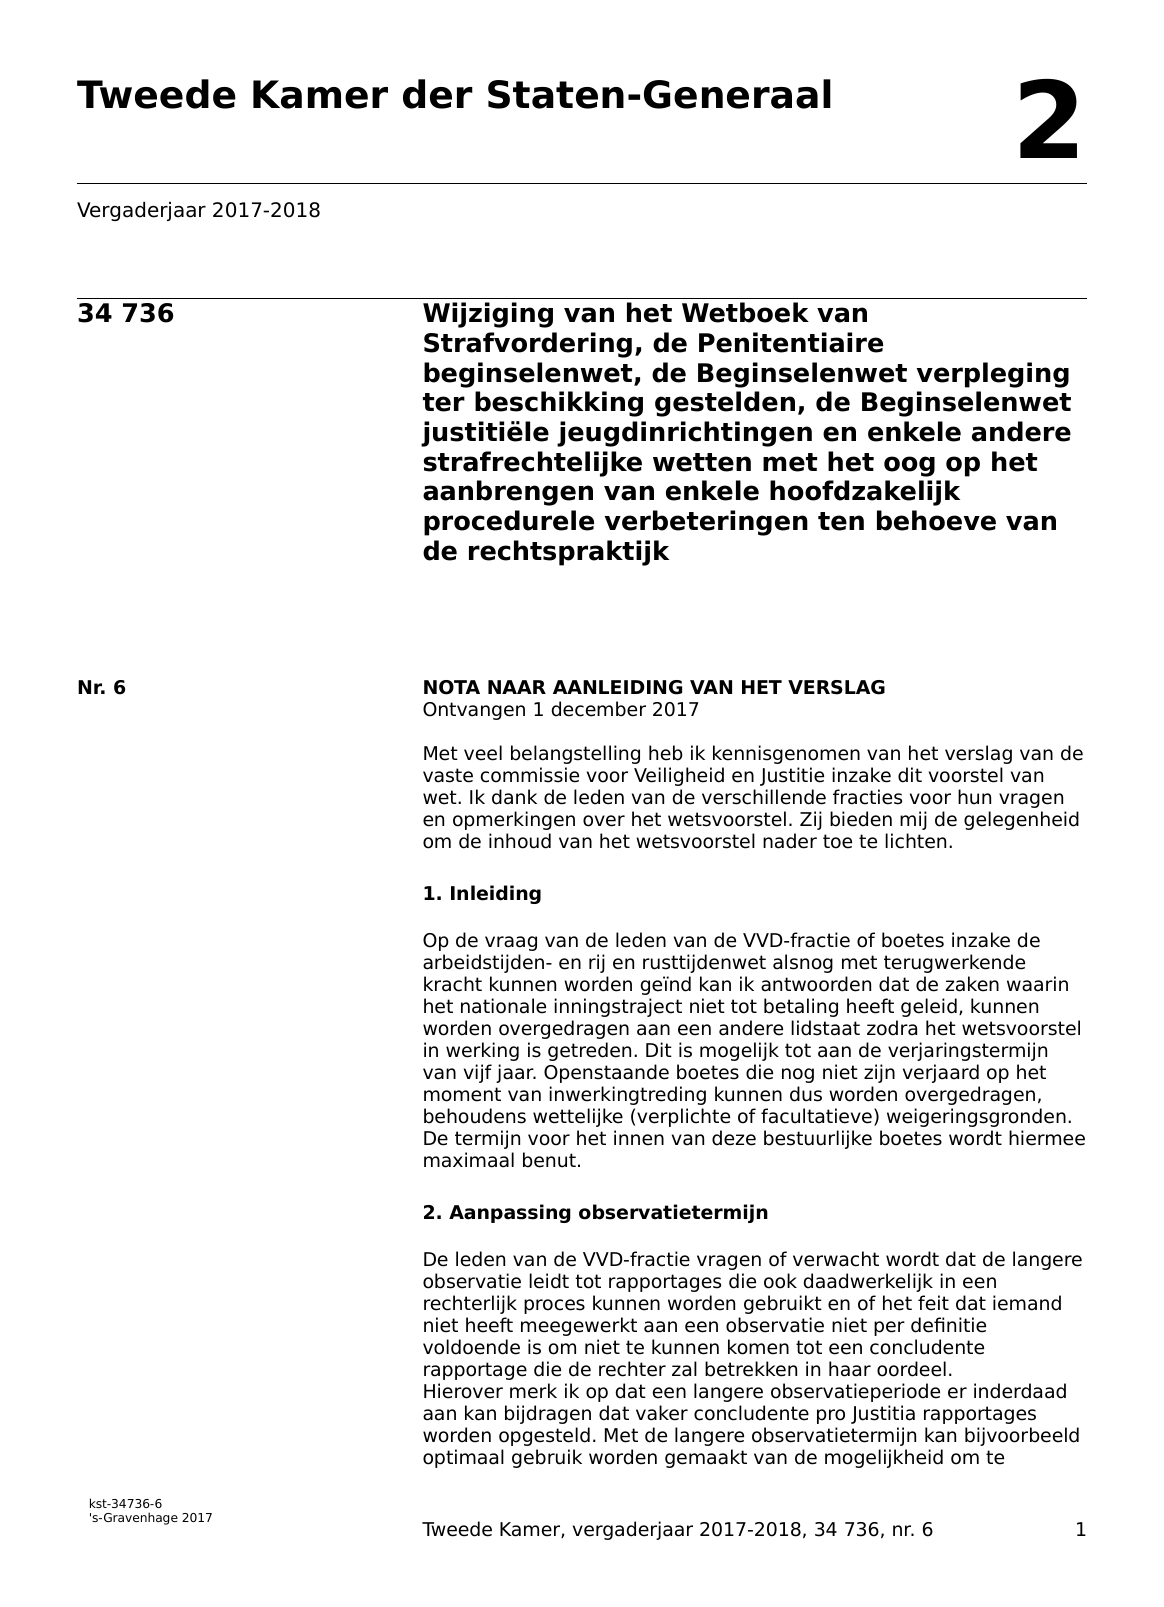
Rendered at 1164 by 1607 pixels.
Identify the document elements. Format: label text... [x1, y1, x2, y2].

text De leden van de VVD-fractie vragen of verwacht wordt dat de langere observatie leidt tot rapportages die ook daadwerkelijk in een rechterlijk proces kunnen worden gebruikt en of het feit dat iemand niet heeft meegewerkt aan een observatie niet per definitie voldoende is om niet te kunnen komen tot een concludente rapportage die de rechter zal betrekken in haar oordeel. [422, 1249, 1087, 1381]
subtitle 1. Inleiding [422, 883, 1087, 905]
table_cell Vergaderjaar 2017-2018 [77, 184, 1087, 298]
text Met veel belangstelling heb ik kennisgenomen van het verslag van de vaste commissie voor Veiligheid en Justitie inzake dit voorstel van wet. Ik dank de leden van de verschillende fracties voor hun vragen en opmerkingen over het wetsvoorstel. Zij bieden mij de gelegenheid om de inhoud van het wetsvoorstel nader toe te lichten. [422, 743, 1087, 853]
text Ontvangen 1 december 2017 [422, 699, 1087, 721]
text 's-Gravenhage 2017 [88, 1511, 323, 1525]
table_header 2 [886, 59, 1087, 183]
subtitle 2. Aanpassing observatietermijn [422, 1202, 1087, 1224]
text Op de vraag van de leden van de VVD-fractie of boetes inzake de arbeidstijden- en rij en rusttijdenwet alsnog met terugwerkende kracht kunnen worden geïnd kan ik antwoorden dat de zaken waarin het nationale inningstraject niet tot betaling heeft geleid, kunnen worden overgedragen aan een andere lidstaat zodra het wetsvoorstel in werking is getreden. Dit is mogelijk tot aan de verjaringstermijn van vijf jaar. Openstaande boetes die nog niet zijn verjaard op het moment van inwerkingtreding kunnen dus worden overgedragen, behoudens wettelijke (verplichte of facultatieve) weigeringsgronden. De termijn voor het innen van deze bestuurlijke boetes wordt hiermee maximaal benut. [422, 930, 1087, 1172]
subtitle Nr. 6 NOTA NAAR AANLEIDING VAN HET VERSLAG [77, 677, 1087, 699]
text kst-34736-6 [88, 1497, 323, 1511]
table_header Tweede Kamer der Staten-Generaal [77, 59, 886, 183]
subtitle 34 736 Wijziging van het Wetboek van Strafvordering, de Penitentiaire beginselenwet, de Beginselenwet verpleging ter beschikking gestelden, de Beginselenwet justitiële jeugdinrichtingen en enkele andere strafrechtelijke wetten met het oog op het aanbrengen van enkele hoofdzakelijk procedurele verbeteringen ten behoeve van de rechtspraktijk [77, 299, 1087, 566]
text Hierover merk ik op dat een langere observatieperiode er inderdaad aan kan bijdragen dat vaker concludente pro Justitia rapportages worden opgesteld. Met de langere observatietermijn kan bijvoorbeeld optimaal gebruik worden gemaakt van de mogelijkheid om te [422, 1381, 1087, 1469]
